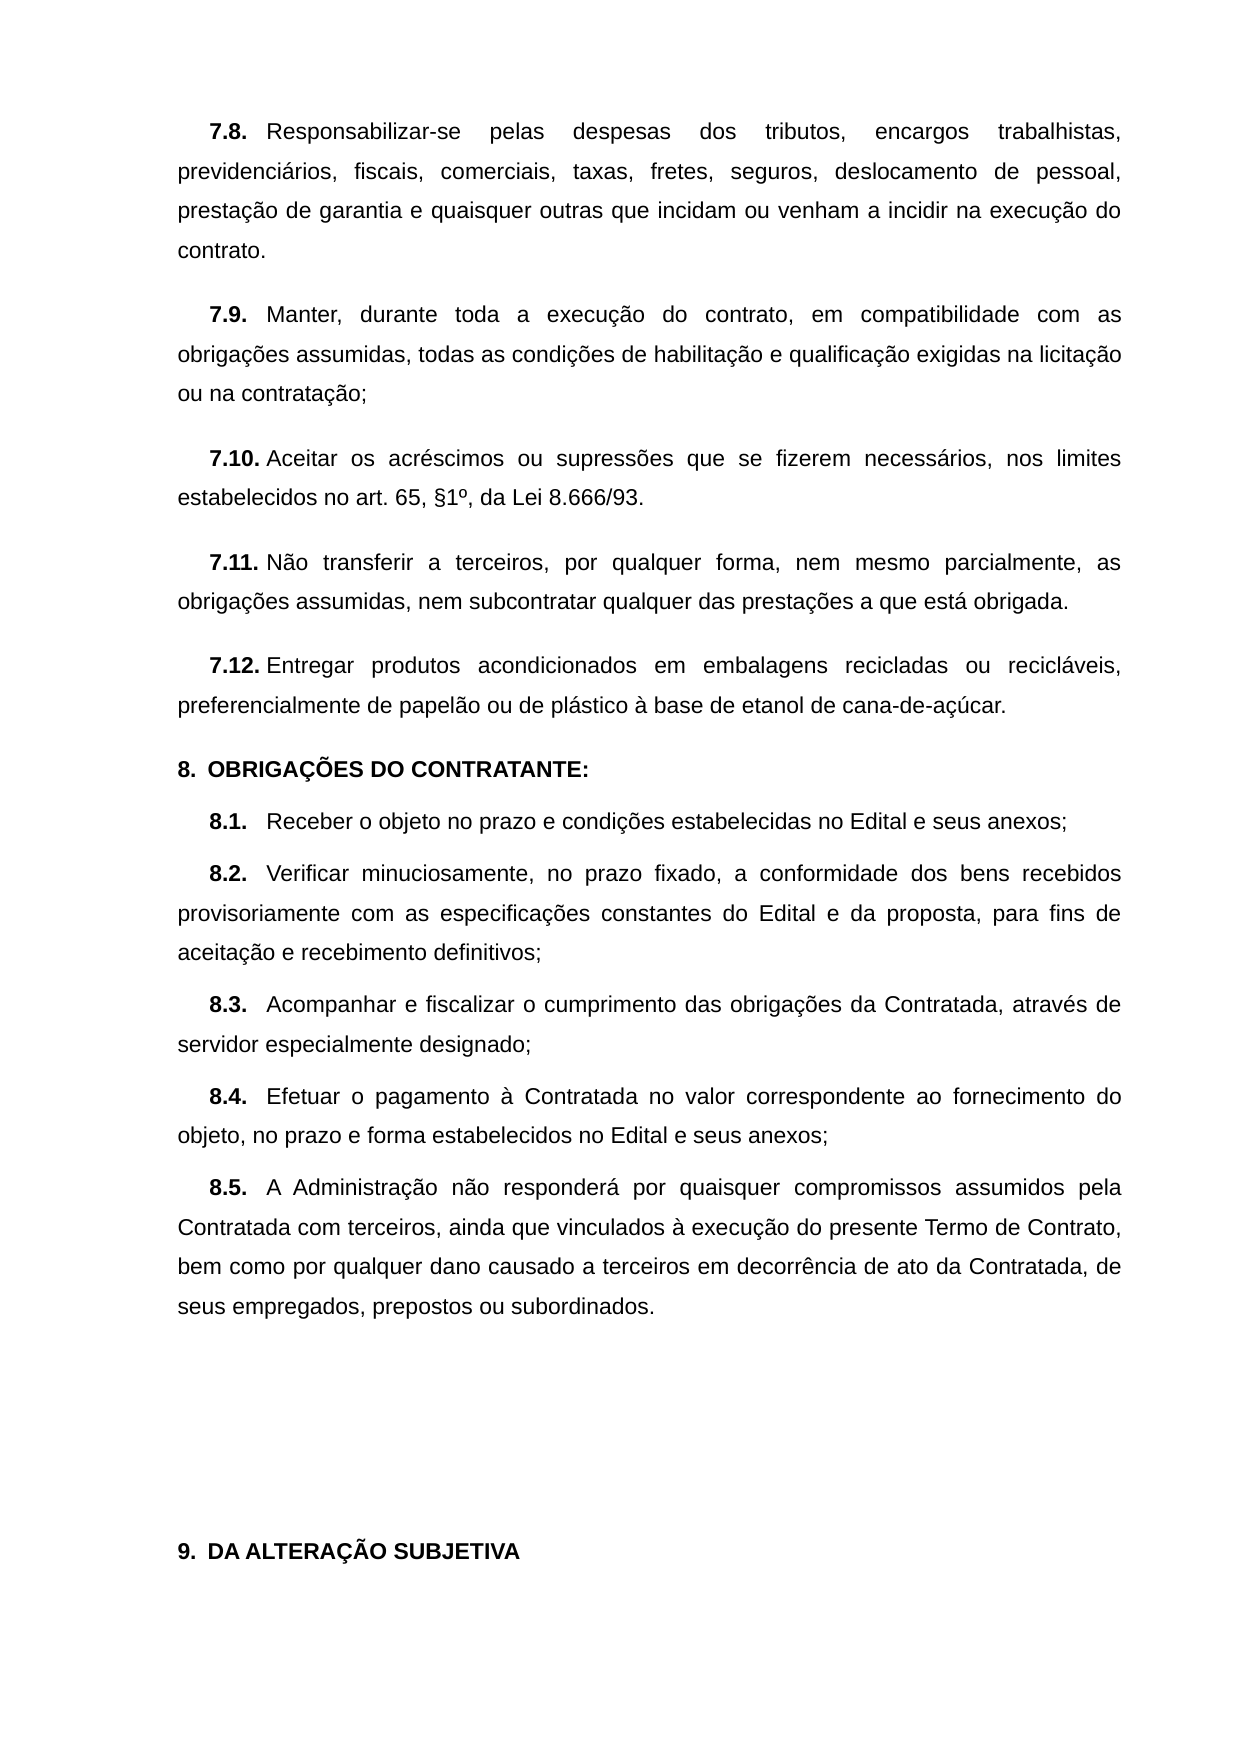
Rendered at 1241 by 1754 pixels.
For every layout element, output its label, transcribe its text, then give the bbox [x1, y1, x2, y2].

list OBRIGAÇÕES DO CONTRATANTE: [177, 756, 1122, 783]
list Responsabilizar-se pelas despesas dos tributos, encargos trabalhistas, previdenciários, fiscais, comerciais, taxas, fretes, seguros, deslocamento de pessoal, prestação de garantia e quaisquer outras que incidam ou venham a incidir na execução do contrato. [177, 118, 1122, 263]
list Efetuar o pagamento à Contratada no valor correspondente ao fornecimento do objeto, no prazo e forma estabelecidos no Edital e seus anexos; [177, 1083, 1122, 1148]
list Aceitar os acréscimos ou supressões que se fizerem necessários, nos limites estabelecidos no art. 65, §1º, da Lei 8.666/93. [177, 444, 1122, 510]
list Manter, durante toda a execução do contrato, em compatibilidade com as obrigações assumidas, todas as condições de habilitação e qualificação exigidas na licitação ou na contratação; [177, 301, 1122, 406]
list Receber o objeto no prazo e condições estabelecidas no Edital e seus anexos; [177, 808, 1122, 835]
list Verificar minuciosamente, no prazo fixado, a conformidade dos bens recebidos provisoriamente com as especificações constantes do Edital e da proposta, para fins de aceitação e recebimento definitivos; [177, 860, 1122, 966]
list DA ALTERAÇÃO SUBJETIVA [177, 1538, 1122, 1564]
list Acompanhar e fiscalizar o cumprimento das obrigações da Contratada, através de servidor especialmente designado; [177, 991, 1122, 1057]
list Não transferir a terceiros, por qualquer forma, nem mesmo parcialmente, as obrigações assumidas, nem subcontratar qualquer das prestações a que está obrigada. [177, 548, 1122, 614]
list A Administração não responderá por quaisquer compromissos assumidos pela Contratada com terceiros, ainda que vinculados à execução do presente Termo de Contrato, bem como por qualquer dano causado a terceiros em decorrência de ato da Contratada, de seus empregados, prepostos ou subordinados. [177, 1174, 1122, 1319]
list Entregar produtos acondicionados em embalagens recicladas ou recicláveis, preferencialmente de papelão ou de plástico à base de etanol de cana-de-açúcar. [177, 652, 1122, 718]
